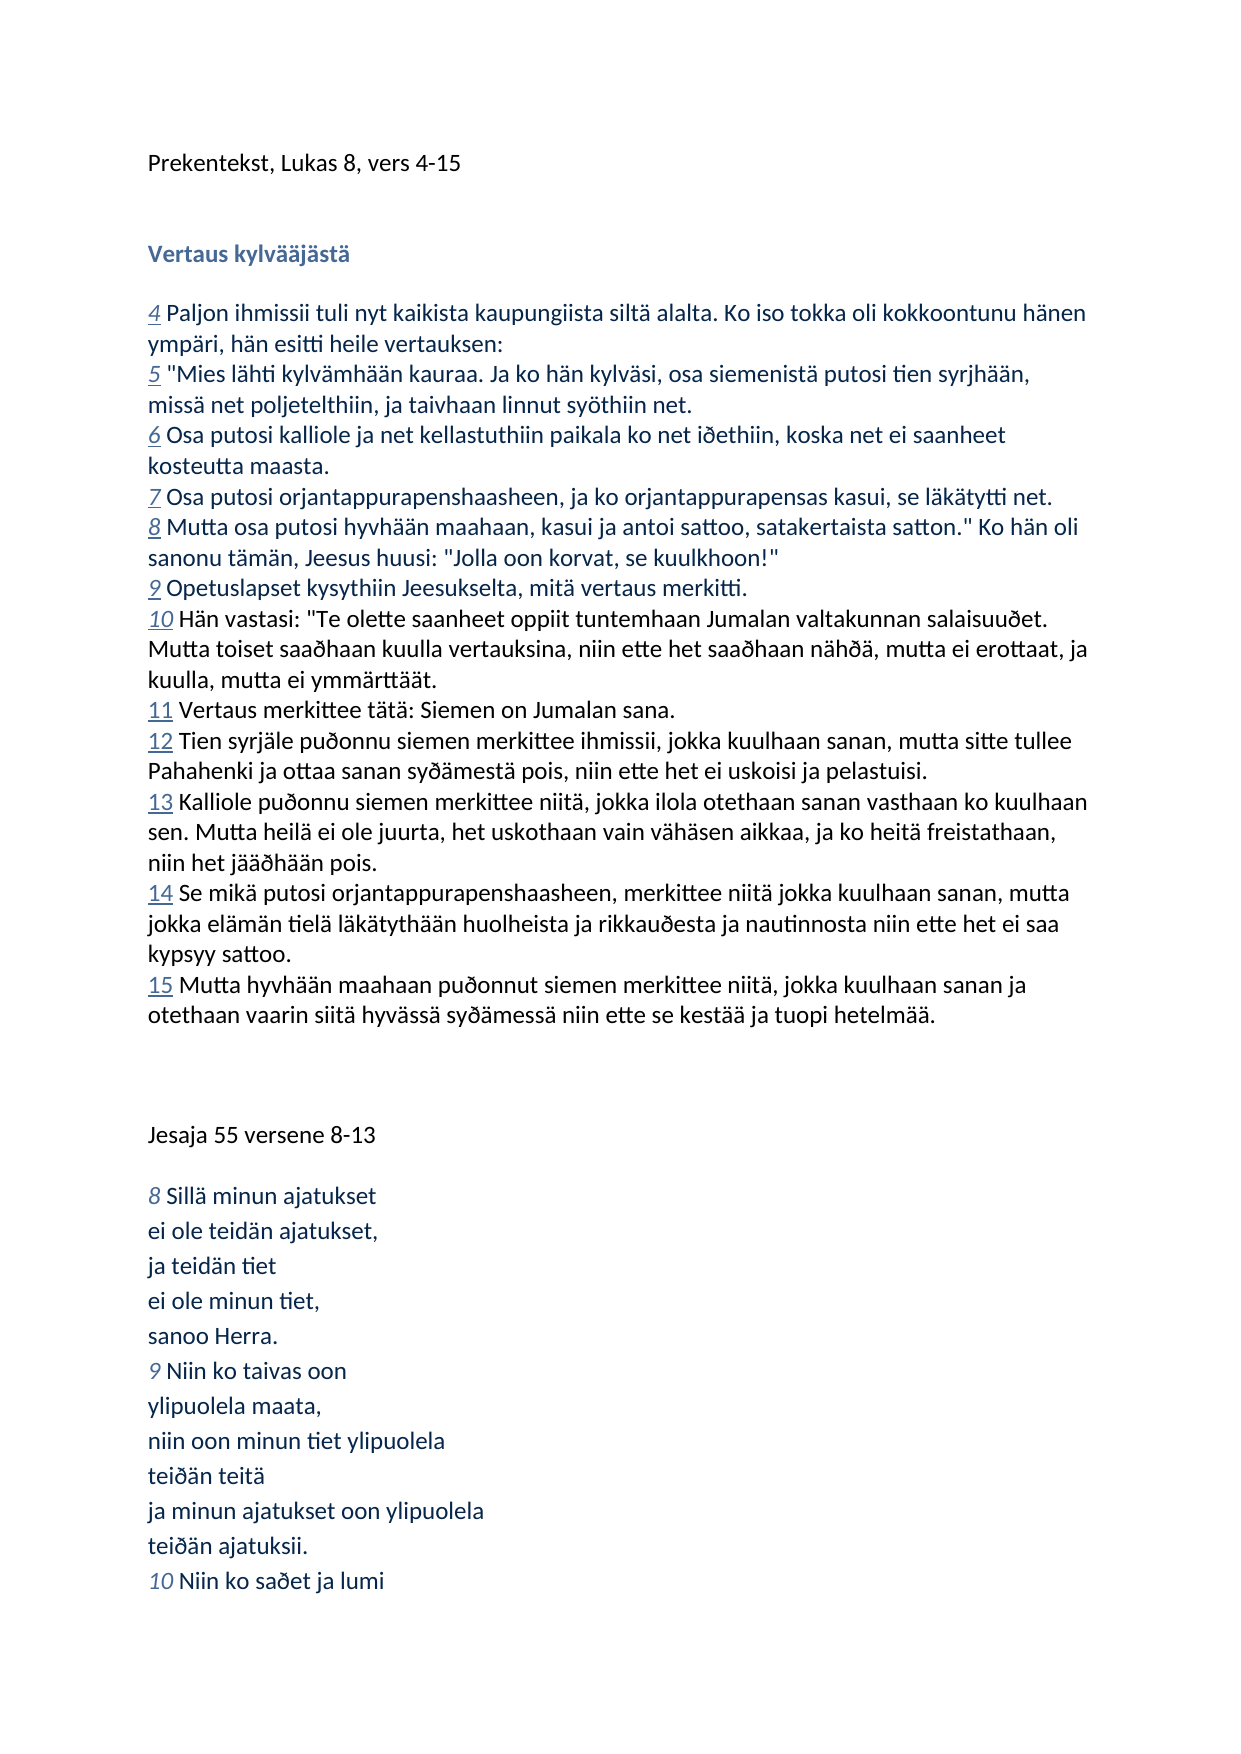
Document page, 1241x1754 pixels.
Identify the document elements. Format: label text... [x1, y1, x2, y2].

text 6 Osa putosi kalliole ja net kellastuthiin paikala ko net iðethiin, koska net ei saanheet kosteutta maasta. [148, 419, 1093, 481]
text ei ole teidän ajatukset, ja teidän tiet [148, 1215, 1093, 1280]
text Prekentekst, Lukas 8, vers 4-15 [148, 148, 1093, 178]
text 8 Sillä minun ajatukset [148, 1180, 1093, 1210]
text 7 Osa putosi orjantappurapenshaasheen, ja ko orjantappurapensas kasui, se läkätytti net. [148, 481, 1093, 511]
text Jesaja 55 versene 8-13 [148, 1119, 1093, 1149]
text 5 "Mies lähti kylvämhään kauraa. Ja ko hän kylväsi, osa siemenistä putosi tien syrjhään, missä net poljetelthiin, ja taivhaan linnut syöthiin net. [148, 358, 1093, 419]
text 11 Vertaus merkittee tätä: Siemen on Jumalan sana. [148, 694, 1093, 725]
text 14 Se mikä putosi orjantappurapenshaasheen, merkittee niitä jokka kuulhaan sanan, mutta jokka elämän tielä läkätythään huolheista ja rikkauðesta ja nautinnosta niin ette het ei saa kypsyy sattoo. [148, 877, 1093, 969]
text 13 Kalliole puðonnu siemen merkittee niitä, jokka ilola otethaan sanan vasthaan ko kuulhaan sen. Mutta heilä ei ole juurta, het uskothaan vain vähäsen aikkaa, ja ko heitä freistathaan, niin het jääðhään pois. [148, 786, 1093, 877]
text 15 Mutta hyvhään maahaan puðonnut siemen merkittee niitä, jokka kuulhaan sanan ja otethaan vaarin siitä hyvässä syðämessä niin ette se kestää ja tuopi hetelmää. [148, 969, 1093, 1030]
text 12 Tien syrjäle puðonnu siemen merkittee ihmissii, jokka kuulhaan sanan, mutta sitte tullee Pahahenki ja ottaa sanan syðämestä pois, niin ette het ei uskoisi ja pelastuisi. [148, 725, 1093, 786]
text ylipuolela maata, niin oon minun tiet ylipuolela teiðän teitä ja minun ajatukset oon ylipuolela teiðän ajatuksii. 10 Niin ko saðet ja lumi [148, 1390, 1093, 1595]
text ei ole minun tiet, sanoo Herra. 9 Niin ko taivas oon [148, 1285, 1093, 1385]
subtitle Vertaus kylvääjästä [148, 238, 1093, 268]
text 8 Mutta osa putosi hyvhään maahaan, kasui ja antoi sattoo, satakertaista satton." Ko hän oli sanonu tämän, Jeesus huusi: "Jolla oon korvat, se kuulkhoon!" [148, 511, 1093, 572]
text 10 Hän vastasi: "Te olette saanheet oppiit tuntemhaan Jumalan valtakunnan salaisuuðet. Mutta toiset saaðhaan kuulla vertauksina, niin ette het saaðhaan nähðä, mutta ei erottaat, ja kuulla, mutta ei ymmärttäät. [148, 603, 1093, 694]
text 4 Paljon ihmissii tuli nyt kaikista kaupungiista siltä alalta. Ko iso tokka oli kokkoontunu hänen ympäri, hän esitti heile vertauksen: [148, 297, 1093, 358]
text 9 Opetuslapset kysythiin Jeesukselta, mitä vertaus merkitti. [148, 572, 1093, 603]
